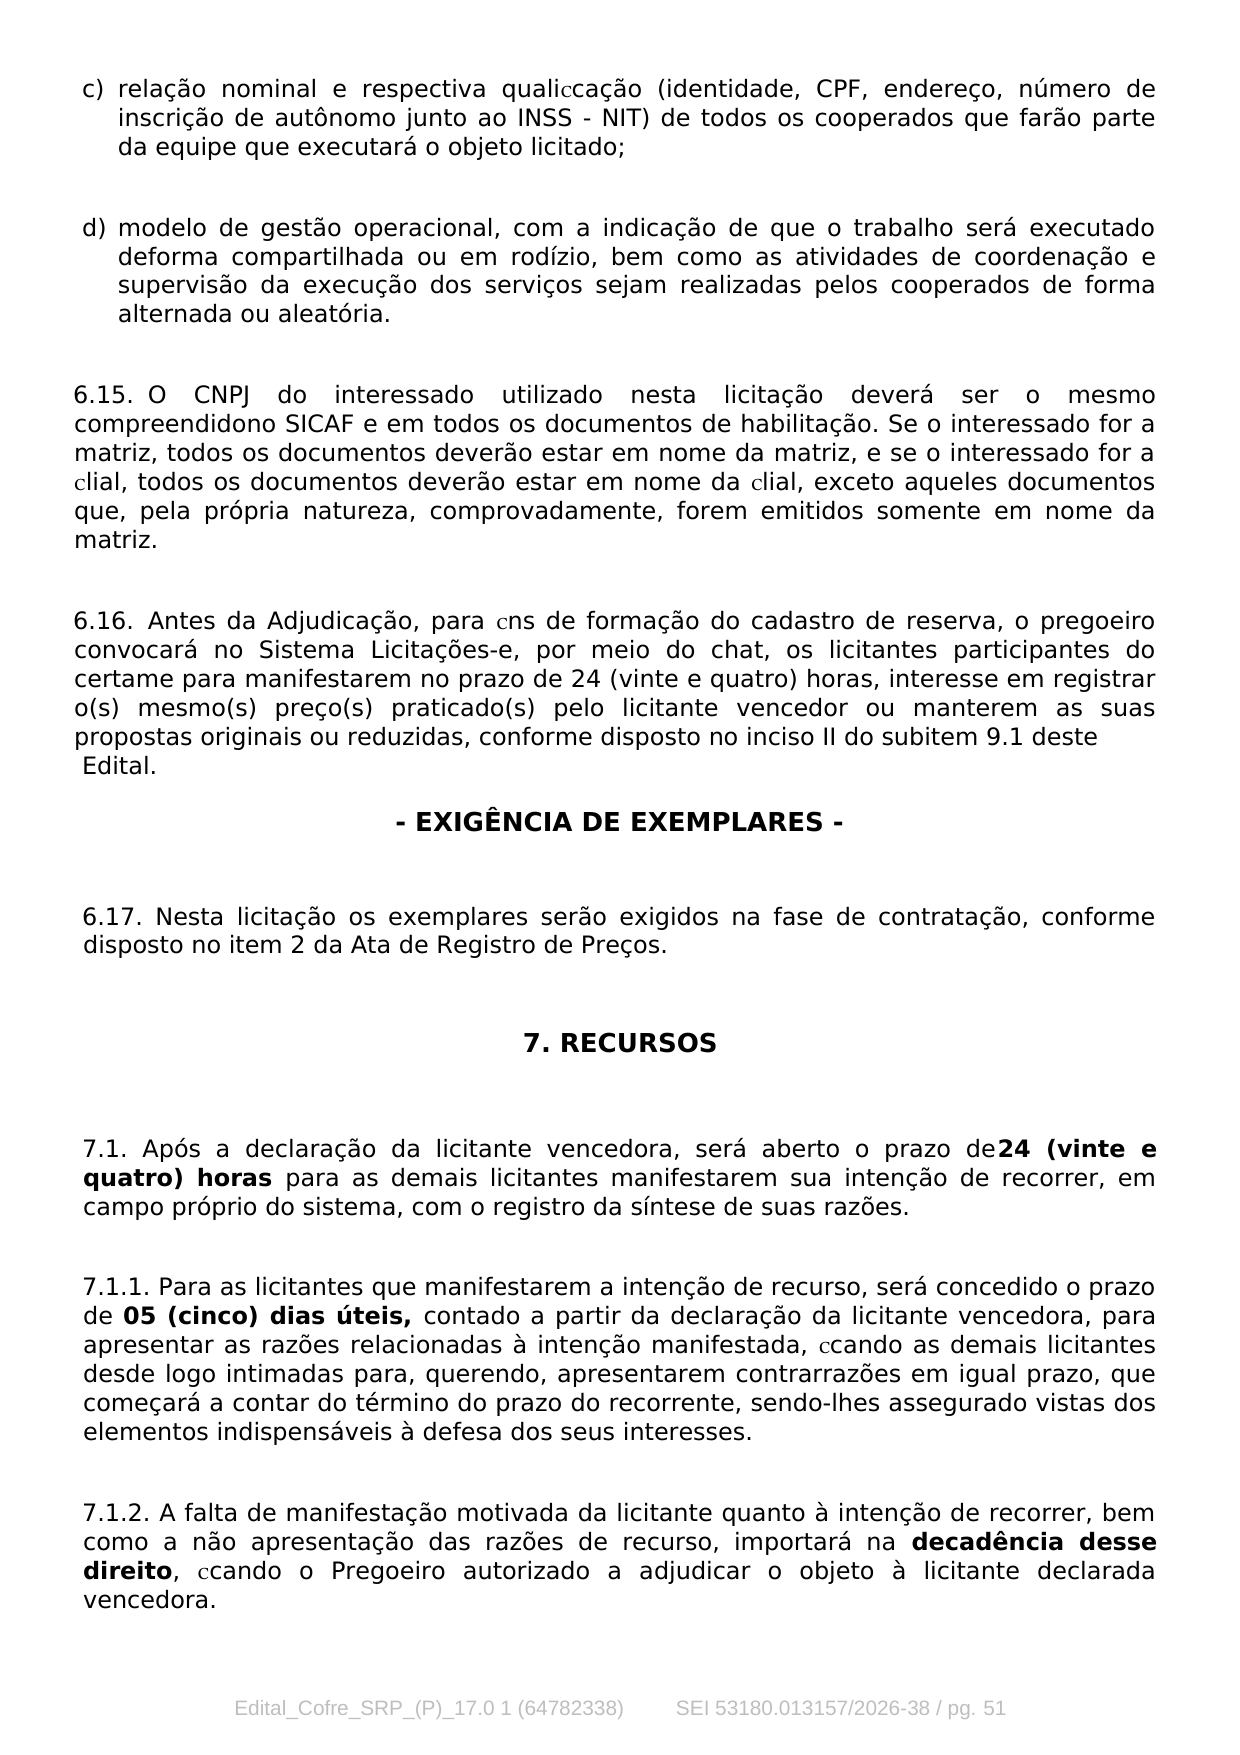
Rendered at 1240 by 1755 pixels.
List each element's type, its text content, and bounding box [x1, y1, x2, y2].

subtitle 7. RECURSOS [83, 1028, 1157, 1058]
list modelo de gestão operacional, com a indicação de que o trabalho será executado deforma compartilhada ou em rodízio, bem como as atividades de coordenação e supervisão da execução dos serviços sejam realizadas pelos cooperados de forma alternada ou aleatória. [82, 214, 1157, 328]
text 7.1. Após a declaração da licitante vencedora, será aberto o prazo de24 (vinte e quatro) horas para as demais licitantes manifestarem sua intenção de recorrer, em campo próprio do sistema, com o registro da síntese de suas razões. [82, 1135, 1157, 1221]
list Antes da Adjudicação, para ns de formação do cadastro de reserva, o pregoeiro convocará no Sistema Licitações-e, por meio do chat, os licitantes participantes do certame para manifestarem no prazo de 24 (vinte e quatro) horas, interesse em registrar o(s) mesmo(s) preço(s) praticado(s) pelo licitante vencedor ou manterem as suas propostas originais ou reduzidas, conforme disposto no inciso II do subitem 9.1 deste [73, 607, 1157, 751]
list relação nominal e respectiva qualicação (identidade, CPF, endereço, número de inscrição de autônomo junto ao INSS - NIT) de todos os cooperados que farão parte da equipe que executará o objeto licitado; [82, 75, 1157, 161]
text 7.1.2. A falta de manifestação motivada da licitante quanto à intenção de recorrer, bem como a não apresentação das razões de recurso, importará na decadência desse direito, cando o Pregoeiro autorizado a adjudicar o objeto à licitante declarada vencedora. [82, 1499, 1157, 1614]
text 7.1.1. Para as licitantes que manifestarem a intenção de recurso, será concedido o prazo de 05 (cinco) dias úteis, contado a partir da declaração da licitante vencedora, para apresentar as razões relacionadas à intenção manifestada, cando as demais licitantes desde logo intimadas para, querendo, apresentarem contrarrazões em igual prazo, que começará a contar do término do prazo do recorrente, sendo-lhes assegurado vistas dos elementos indispensáveis à defesa dos seus interesses. [82, 1273, 1157, 1446]
text Edital. [82, 752, 1157, 780]
subtitle - EXIGÊNCIA DE EXEMPLARES - [83, 808, 1155, 838]
text 6.17. Nesta licitação os exemplares serão exigidos na fase de contratação, conforme disposto no item 2 da Ata de Registro de Preços. [82, 903, 1157, 959]
list O CNPJ do interessado utilizado nesta licitação deverá ser o mesmo compreendidono SICAF e em todos os documentos de habilitação. Se o interessado for a matriz, todos os documentos deverão estar em nome da matriz, e se o interessado for a lial, todos os documentos deverão estar em nome da lial, exceto aqueles documentos que, pela própria natureza, comprovadamente, forem emitidos somente em nome da matriz. [73, 381, 1157, 554]
